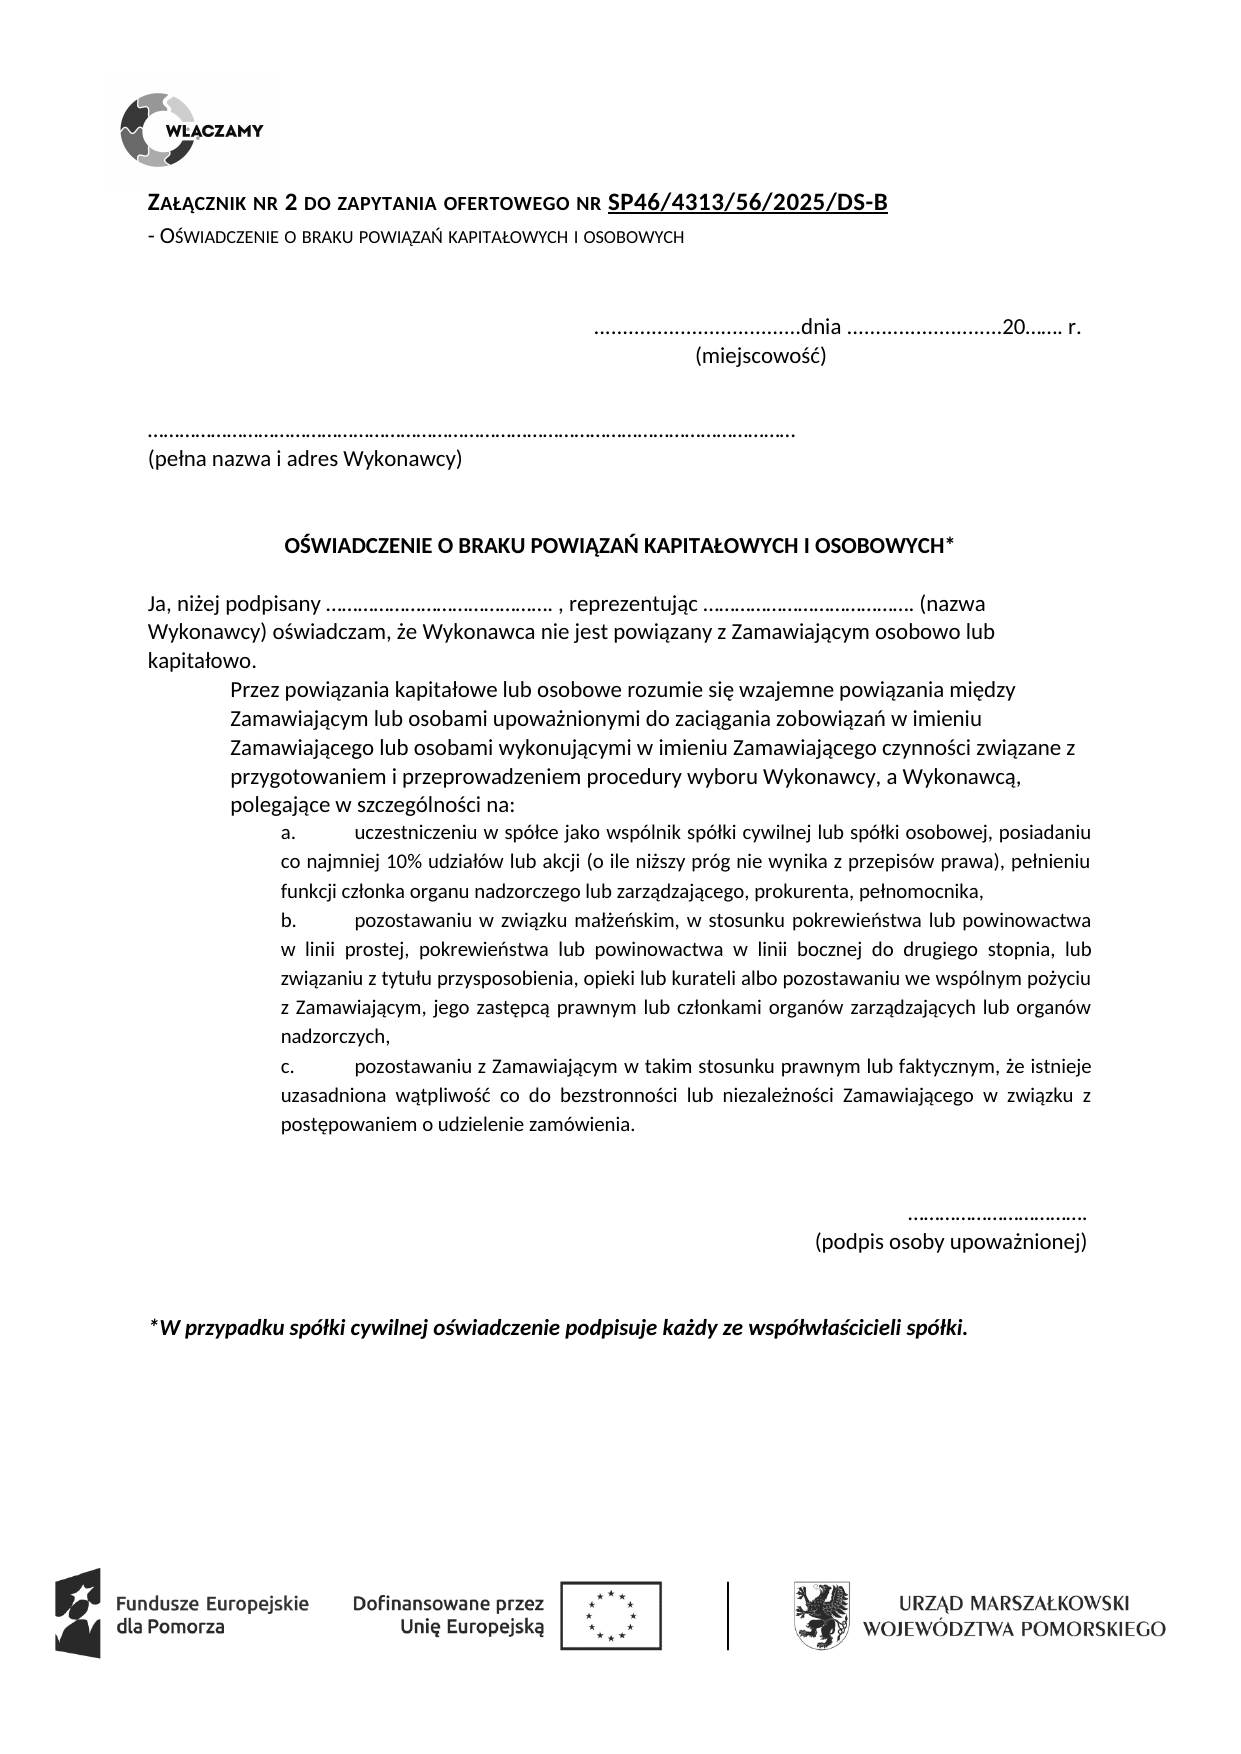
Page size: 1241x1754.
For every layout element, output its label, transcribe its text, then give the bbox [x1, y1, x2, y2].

text *W przypadku spółki cywilnej oświadczenie podpisuje każdy ze współwłaścicieli spółki. [148, 1313, 1093, 1341]
text OŚWIADCZENIE O BRAKU POWIĄZAŃ KAPITAŁOWYCH I OSOBOWYCH* [148, 531, 1093, 559]
text ....................................dnia ...........................20……. r. [148, 312, 1093, 340]
text Ja, niżej podpisany ……………………………………. , reprezentując …………………………………. (nazwa Wykonawcy) oświadczam, że Wykonawca nie jest powiązany z Zamawiającym osobowo lub kapitałowo. [148, 589, 1093, 674]
list uczestniczeniu w spółce jako wspólnik spółki cywilnej lub spółki osobowej, posiadaniu co najmniej 10% udziałów lub akcji (o ile niższy próg nie wynika z przepisów prawa), pełnieniu funkcji członka organu nadzorczego lub zarządzającego, prokurenta, pełnomocnika, [281, 819, 1093, 903]
text ……………………………. [148, 1198, 1093, 1226]
text (miejscowość) [664, 341, 1093, 369]
text …………………………………………………………………………………………………………… [148, 416, 1093, 443]
list pozostawaniu w związku małżeńskim, w stosunku pokrewieństwa lub powinowactwa w linii prostej, pokrewieństwa lub powinowactwa w linii bocznej do drugiego stopnia, lub związaniu z tytułu przysposobienia, opieki lub kurateli albo pozostawaniu we wspólnym pożyciu z Zamawiającym, jego zastępcą prawnym lub członkami organów zarządzających lub organów nadzorczych, [281, 907, 1093, 1049]
text (podpis osoby upoważnionej) [148, 1227, 1093, 1255]
text - Oświadczenie o braku powiązań kapitałowych i osobowych [148, 221, 1093, 249]
subtitle Załącznik nr 2 do zapytania ofertowego nr SP46/4313/56/2025/DS-B [148, 186, 1093, 217]
list pozostawaniu z Zamawiającym w takim stosunku prawnym lub faktycznym, że istnieje uzasadniona wątpliwość co do bezstronności lub niezależności Zamawiającego w związku z postępowaniem o udzielenie zamówienia. [281, 1053, 1093, 1137]
text (pełna nazwa i adres Wykonawcy) [148, 444, 1093, 472]
text Przez powiązania kapitałowe lub osobowe rozumie się wzajemne powiązania między Zamawiającym lub osobami upoważnionymi do zaciągania zobowiązań w imieniu Zamawiającego lub osobami wykonującymi w imieniu Zamawiającego czynności związane z przygotowaniem i przeprowadzeniem procedury wyboru Wykonawcy, a Wykonawcą, polegające w szczególności na: [230, 675, 1093, 819]
